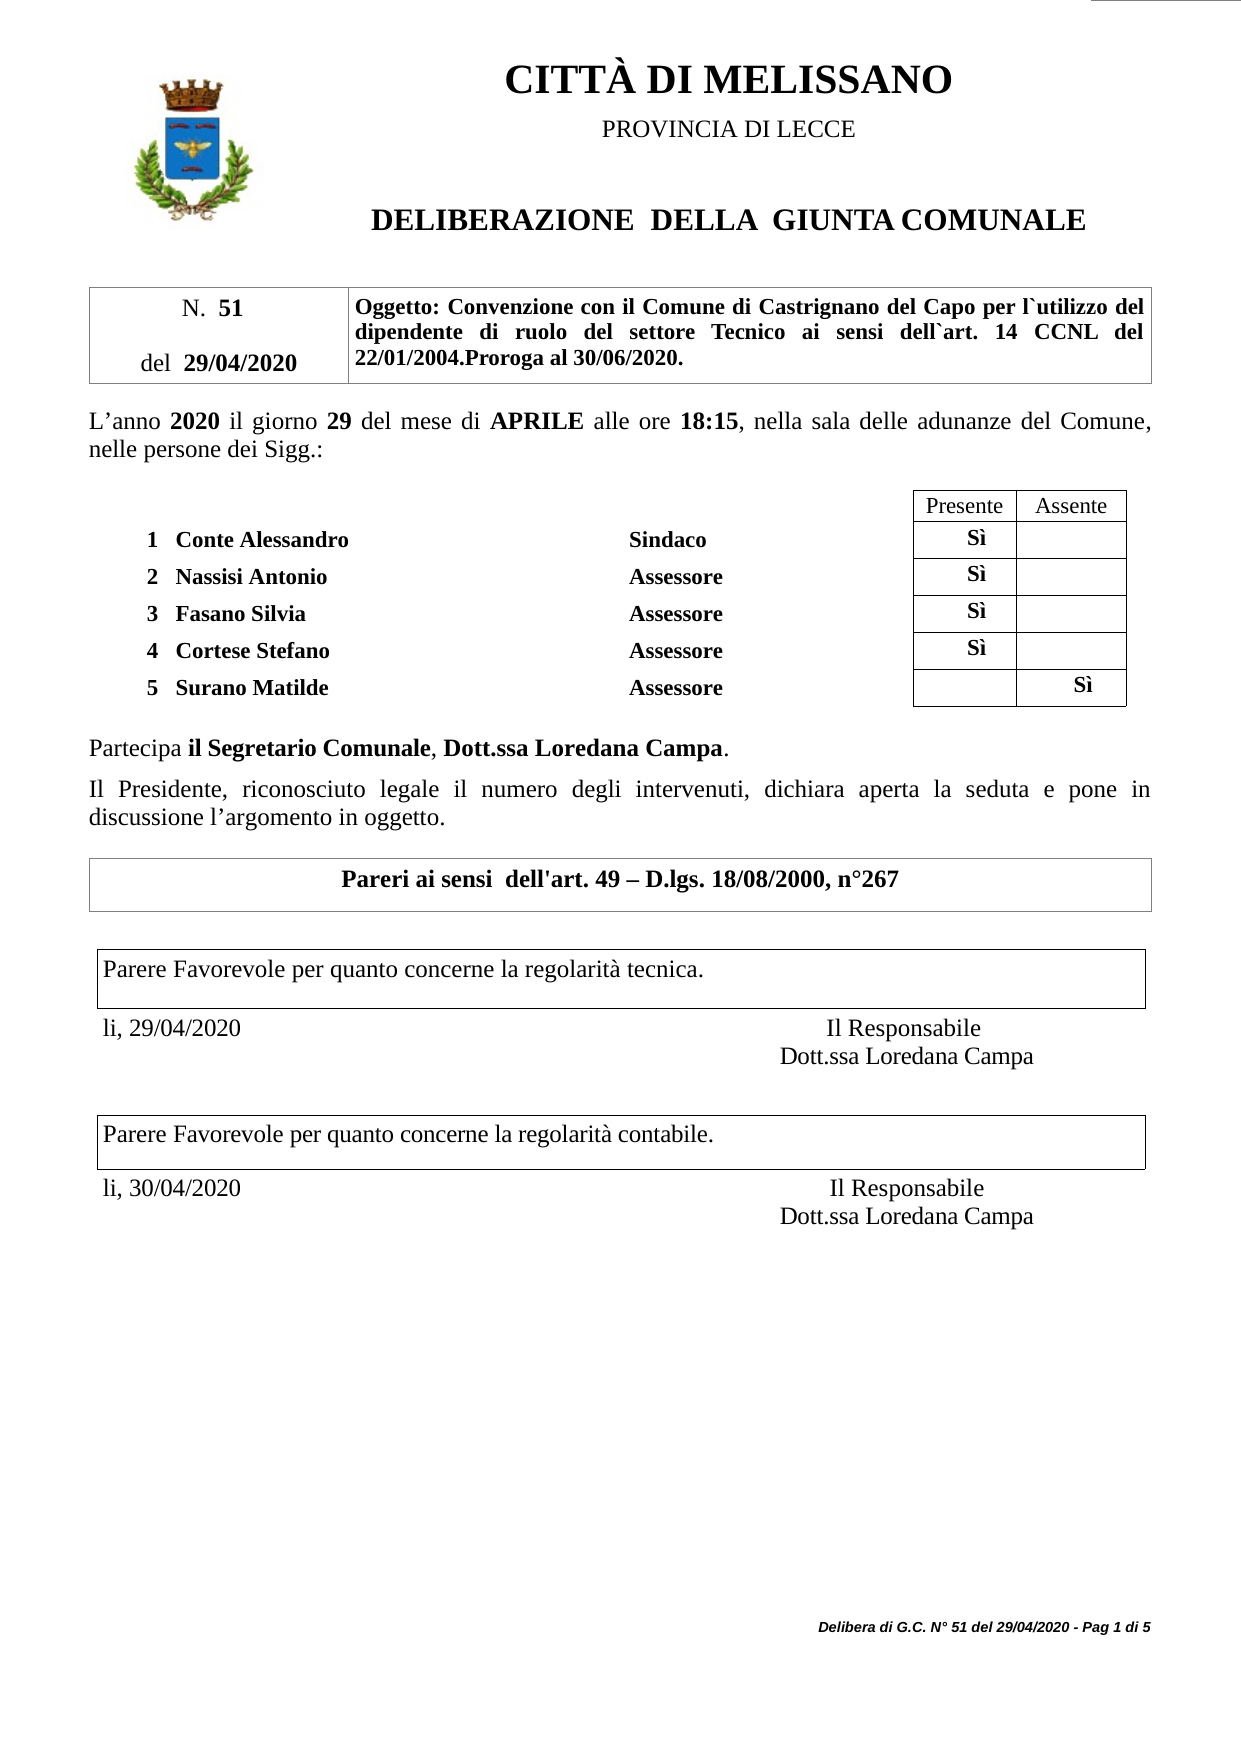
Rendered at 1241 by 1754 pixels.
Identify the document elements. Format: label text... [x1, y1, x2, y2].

table_cell Sì [914, 559, 1016, 595]
table_cell [1017, 522, 1126, 558]
table_cell Sì [1017, 670, 1126, 706]
table_cell 3 [122, 595, 164, 632]
table_cell Conte Alessandro [164, 522, 617, 558]
table_header [89, 229, 306, 264]
table_cell Cortese Stefano [164, 632, 617, 669]
table_cell Assessore [617, 669, 913, 706]
table_cell 2 [122, 559, 164, 595]
table_cell li, 30/04/2020 [97, 1170, 669, 1237]
table_header Pareri ai sensi dell'art. 49 – D.lgs. 18/08/2000, n°267 [90, 859, 1151, 911]
table_cell Assessore [617, 559, 913, 595]
table_header CITTÀ DI MELISSANO PROVINCIA DI LECCE DELIBERAZIONE DELLA GIUNTA COMUNALE COPIA DELIBERAZIONE DELLA GIUNTA COMUNALE [306, 56, 1152, 264]
table_cell Assessore [617, 595, 913, 632]
table_header N. 51 del 29/04/2020 [90, 288, 348, 383]
table_cell li, 29/04/2020 [97, 1009, 669, 1075]
table_cell 1 [122, 522, 164, 558]
table_cell [1017, 596, 1126, 632]
table_header [89, 56, 306, 228]
table_cell 4 [122, 632, 164, 669]
table_cell [914, 670, 1016, 706]
table_cell Assessore [617, 632, 913, 669]
table_cell Il Responsabile Dott.ssa Loredana Campa f.to [669, 1009, 1145, 1075]
table_cell Parere Favorevole per quanto concerne la regolarità contabile. [98, 1116, 1145, 1169]
table_cell [1017, 559, 1126, 595]
table_cell Sì [914, 596, 1016, 632]
table_cell [97, 1075, 669, 1114]
text L’anno 2020 il giorno 29 del mese di aprile alle ore 18:15, nella sala delle adunanze del Comune, nelle persone dei Sigg.: [88, 407, 1152, 462]
table_cell Surano Matilde [164, 669, 617, 706]
table_cell Sì [914, 522, 1016, 558]
table_header [617, 490, 913, 522]
text Il Presidente, riconosciuto legale il numero degli intervenuti, dichiara aperta la seduta e pone in discussione l’argomento in oggetto. [88, 775, 1152, 831]
table_header [122, 490, 164, 522]
table_cell Il Responsabile Dott.ssa Loredana Campa f.to [669, 1170, 1145, 1237]
table_header Assente [1017, 491, 1126, 521]
table_header Presente [914, 491, 1016, 521]
table_cell [1017, 633, 1126, 669]
table_header Parere Favorevole per quanto concerne la regolarità tecnica. [98, 950, 1145, 1008]
table_header [164, 490, 617, 522]
table_cell Fasano Silvia [164, 595, 617, 632]
table_cell [669, 1075, 1145, 1114]
table_cell 5 [122, 669, 164, 706]
table_cell Sindaco [617, 522, 913, 558]
table_header Oggetto: Convenzione con il Comune di Castrignano del Capo per l`utilizzo del dipendente di ruolo del settore Tecnico ai sensi dell`art. 14 CCNL del 22/01/2004.Proroga al 30/06/2020. [349, 288, 1151, 383]
text Partecipa il Segretario Comunale, Dott.ssa Loredana Campa. [88, 734, 1152, 761]
table_cell Nassisi Antonio [164, 559, 617, 595]
picture [123, 75, 264, 229]
table_cell Sì [914, 633, 1016, 669]
